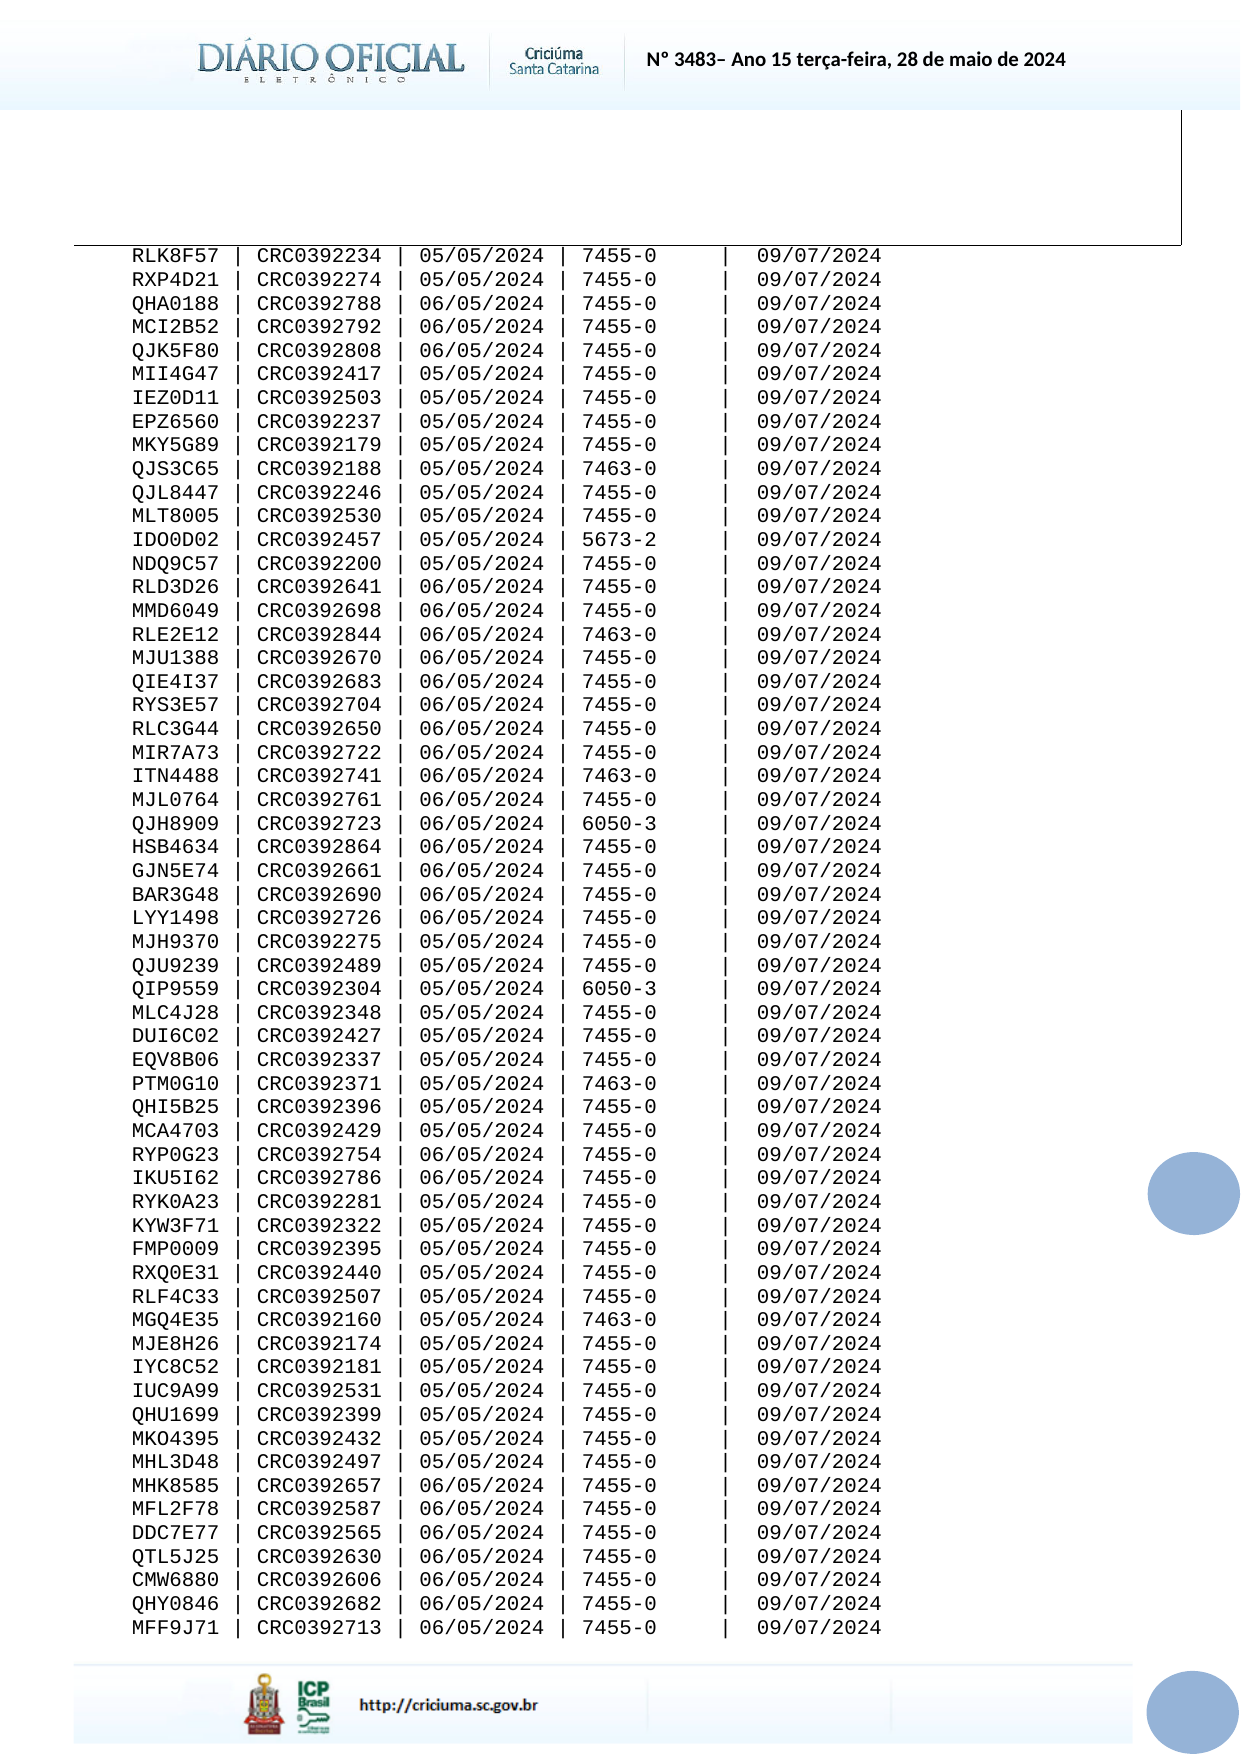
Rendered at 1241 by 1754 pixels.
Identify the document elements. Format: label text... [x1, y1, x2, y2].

text MJE8H26 | CRC0392174 | 05/05/2024 | 7455-0 | 09/07/2024 [44, 1333, 1181, 1357]
text MCA4703 | CRC0392429 | 05/05/2024 | 7455-0 | 09/07/2024 [44, 1120, 1181, 1144]
text RYP0G23 | CRC0392754 | 06/05/2024 | 7455-0 | 09/07/2024 [44, 1144, 1181, 1167]
text CMW6880 | CRC0392606 | 06/05/2024 | 7455-0 | 09/07/2024 [44, 1569, 1181, 1593]
text RLF4C33 | CRC0392507 | 05/05/2024 | 7455-0 | 09/07/2024 [44, 1286, 1181, 1309]
text QJU9239 | CRC0392489 | 05/05/2024 | 7455-0 | 09/07/2024 [44, 954, 1181, 978]
text DDC7E77 | CRC0392565 | 06/05/2024 | 7455-0 | 09/07/2024 [44, 1522, 1181, 1546]
text QTL5J25 | CRC0392630 | 06/05/2024 | 7455-0 | 09/07/2024 [44, 1546, 1181, 1569]
text QJS3C65 | CRC0392188 | 05/05/2024 | 7463-0 | 09/07/2024 [44, 458, 1181, 482]
text IYC8C52 | CRC0392181 | 05/05/2024 | 7455-0 | 09/07/2024 [44, 1357, 1181, 1380]
text HSB4634 | CRC0392864 | 06/05/2024 | 7455-0 | 09/07/2024 [44, 836, 1181, 860]
text MIR7A73 | CRC0392722 | 06/05/2024 | 7455-0 | 09/07/2024 [44, 742, 1181, 765]
text EQV8B06 | CRC0392337 | 05/05/2024 | 7455-0 | 09/07/2024 [44, 1049, 1181, 1073]
text ITN4488 | CRC0392741 | 06/05/2024 | 7463-0 | 09/07/2024 [44, 765, 1181, 789]
text MII4G47 | CRC0392417 | 05/05/2024 | 7455-0 | 09/07/2024 [44, 363, 1181, 387]
text RLE2E12 | CRC0392844 | 06/05/2024 | 7463-0 | 09/07/2024 [44, 623, 1181, 647]
text QHI5B25 | CRC0392396 | 05/05/2024 | 7455-0 | 09/07/2024 [44, 1096, 1181, 1120]
text BAR3G48 | CRC0392690 | 06/05/2024 | 7455-0 | 09/07/2024 [44, 884, 1181, 907]
text EPZ6560 | CRC0392237 | 05/05/2024 | 7455-0 | 09/07/2024 [44, 411, 1181, 434]
text QJK5F80 | CRC0392808 | 06/05/2024 | 7455-0 | 09/07/2024 [44, 340, 1181, 363]
text FMP0009 | CRC0392395 | 05/05/2024 | 7455-0 | 09/07/2024 [44, 1238, 1181, 1262]
text RXQ0E31 | CRC0392440 | 05/05/2024 | 7455-0 | 09/07/2024 [44, 1262, 1181, 1286]
text QHA0188 | CRC0392788 | 06/05/2024 | 7455-0 | 09/07/2024 [44, 292, 1181, 316]
text IUC9A99 | CRC0392531 | 05/05/2024 | 7455-0 | 09/07/2024 [44, 1380, 1181, 1404]
text QJL8447 | CRC0392246 | 05/05/2024 | 7455-0 | 09/07/2024 [44, 482, 1181, 505]
text MFL2F78 | CRC0392587 | 06/05/2024 | 7455-0 | 09/07/2024 [44, 1498, 1181, 1522]
text MJH9370 | CRC0392275 | 05/05/2024 | 7455-0 | 09/07/2024 [44, 931, 1181, 954]
text MKO4395 | CRC0392432 | 05/05/2024 | 7455-0 | 09/07/2024 [44, 1427, 1181, 1451]
text RYK0A23 | CRC0392281 | 05/05/2024 | 7455-0 | 09/07/2024 [44, 1191, 1153, 1215]
text KYW3F71 | CRC0392322 | 05/05/2024 | 7455-0 | 09/07/2024 [44, 1215, 1181, 1238]
text MJU1388 | CRC0392670 | 06/05/2024 | 7455-0 | 09/07/2024 [44, 647, 1181, 671]
text MHL3D48 | CRC0392497 | 05/05/2024 | 7455-0 | 09/07/2024 [44, 1451, 1181, 1475]
text QHY0846 | CRC0392682 | 06/05/2024 | 7455-0 | 09/07/2024 [44, 1593, 1181, 1617]
text LYY1498 | CRC0392726 | 06/05/2024 | 7455-0 | 09/07/2024 [44, 907, 1181, 931]
text RYS3E57 | CRC0392704 | 06/05/2024 | 7455-0 | 09/07/2024 [44, 694, 1181, 718]
text DUI6C02 | CRC0392427 | 05/05/2024 | 7455-0 | 09/07/2024 [44, 1026, 1181, 1049]
text MLC4J28 | CRC0392348 | 05/05/2024 | 7455-0 | 09/07/2024 [44, 1002, 1181, 1026]
text MCI2B52 | CRC0392792 | 06/05/2024 | 7455-0 | 09/07/2024 [44, 316, 1181, 340]
text MHK8585 | CRC0392657 | 06/05/2024 | 7455-0 | 09/07/2024 [44, 1475, 1181, 1498]
text MMD6049 | CRC0392698 | 06/05/2024 | 7455-0 | 09/07/2024 [44, 600, 1181, 623]
text MKY5G89 | CRC0392179 | 05/05/2024 | 7455-0 | 09/07/2024 [44, 434, 1181, 458]
text RLK8F57 | CRC0392234 | 05/05/2024 | 7455-0 | 09/07/2024 [44, 245, 1181, 269]
text QJH8909 | CRC0392723 | 06/05/2024 | 6050-3 | 09/07/2024 [44, 813, 1181, 836]
text RLC3G44 | CRC0392650 | 06/05/2024 | 7455-0 | 09/07/2024 [44, 718, 1181, 742]
text NDQ9C57 | CRC0392200 | 05/05/2024 | 7455-0 | 09/07/2024 [44, 553, 1181, 576]
text PTM0G10 | CRC0392371 | 05/05/2024 | 7463-0 | 09/07/2024 [44, 1073, 1181, 1096]
text GJN5E74 | CRC0392661 | 06/05/2024 | 7455-0 | 09/07/2024 [44, 860, 1181, 884]
text IEZ0D11 | CRC0392503 | 05/05/2024 | 7455-0 | 09/07/2024 [44, 387, 1181, 411]
text QIE4I37 | CRC0392683 | 06/05/2024 | 7455-0 | 09/07/2024 [44, 671, 1181, 694]
text QIP9559 | CRC0392304 | 05/05/2024 | 6050-3 | 09/07/2024 [44, 978, 1181, 1002]
text IKU5I62 | CRC0392786 | 06/05/2024 | 7455-0 | 09/07/2024 [44, 1167, 1157, 1191]
text IDO0D02 | CRC0392457 | 05/05/2024 | 5673-2 | 09/07/2024 [44, 529, 1181, 553]
text RLD3D26 | CRC0392641 | 06/05/2024 | 7455-0 | 09/07/2024 [44, 576, 1181, 600]
text MGQ4E35 | CRC0392160 | 05/05/2024 | 7463-0 | 09/07/2024 [44, 1309, 1181, 1333]
text QHU1699 | CRC0392399 | 05/05/2024 | 7455-0 | 09/07/2024 [44, 1404, 1181, 1427]
text RXP4D21 | CRC0392274 | 05/05/2024 | 7455-0 | 09/07/2024 [44, 269, 1181, 292]
text MFF9J71 | CRC0392713 | 06/05/2024 | 7455-0 | 09/07/2024 [44, 1617, 1181, 1640]
text MLT8005 | CRC0392530 | 05/05/2024 | 7455-0 | 09/07/2024 [44, 505, 1181, 529]
text MJL0764 | CRC0392761 | 06/05/2024 | 7455-0 | 09/07/2024 [44, 789, 1181, 813]
